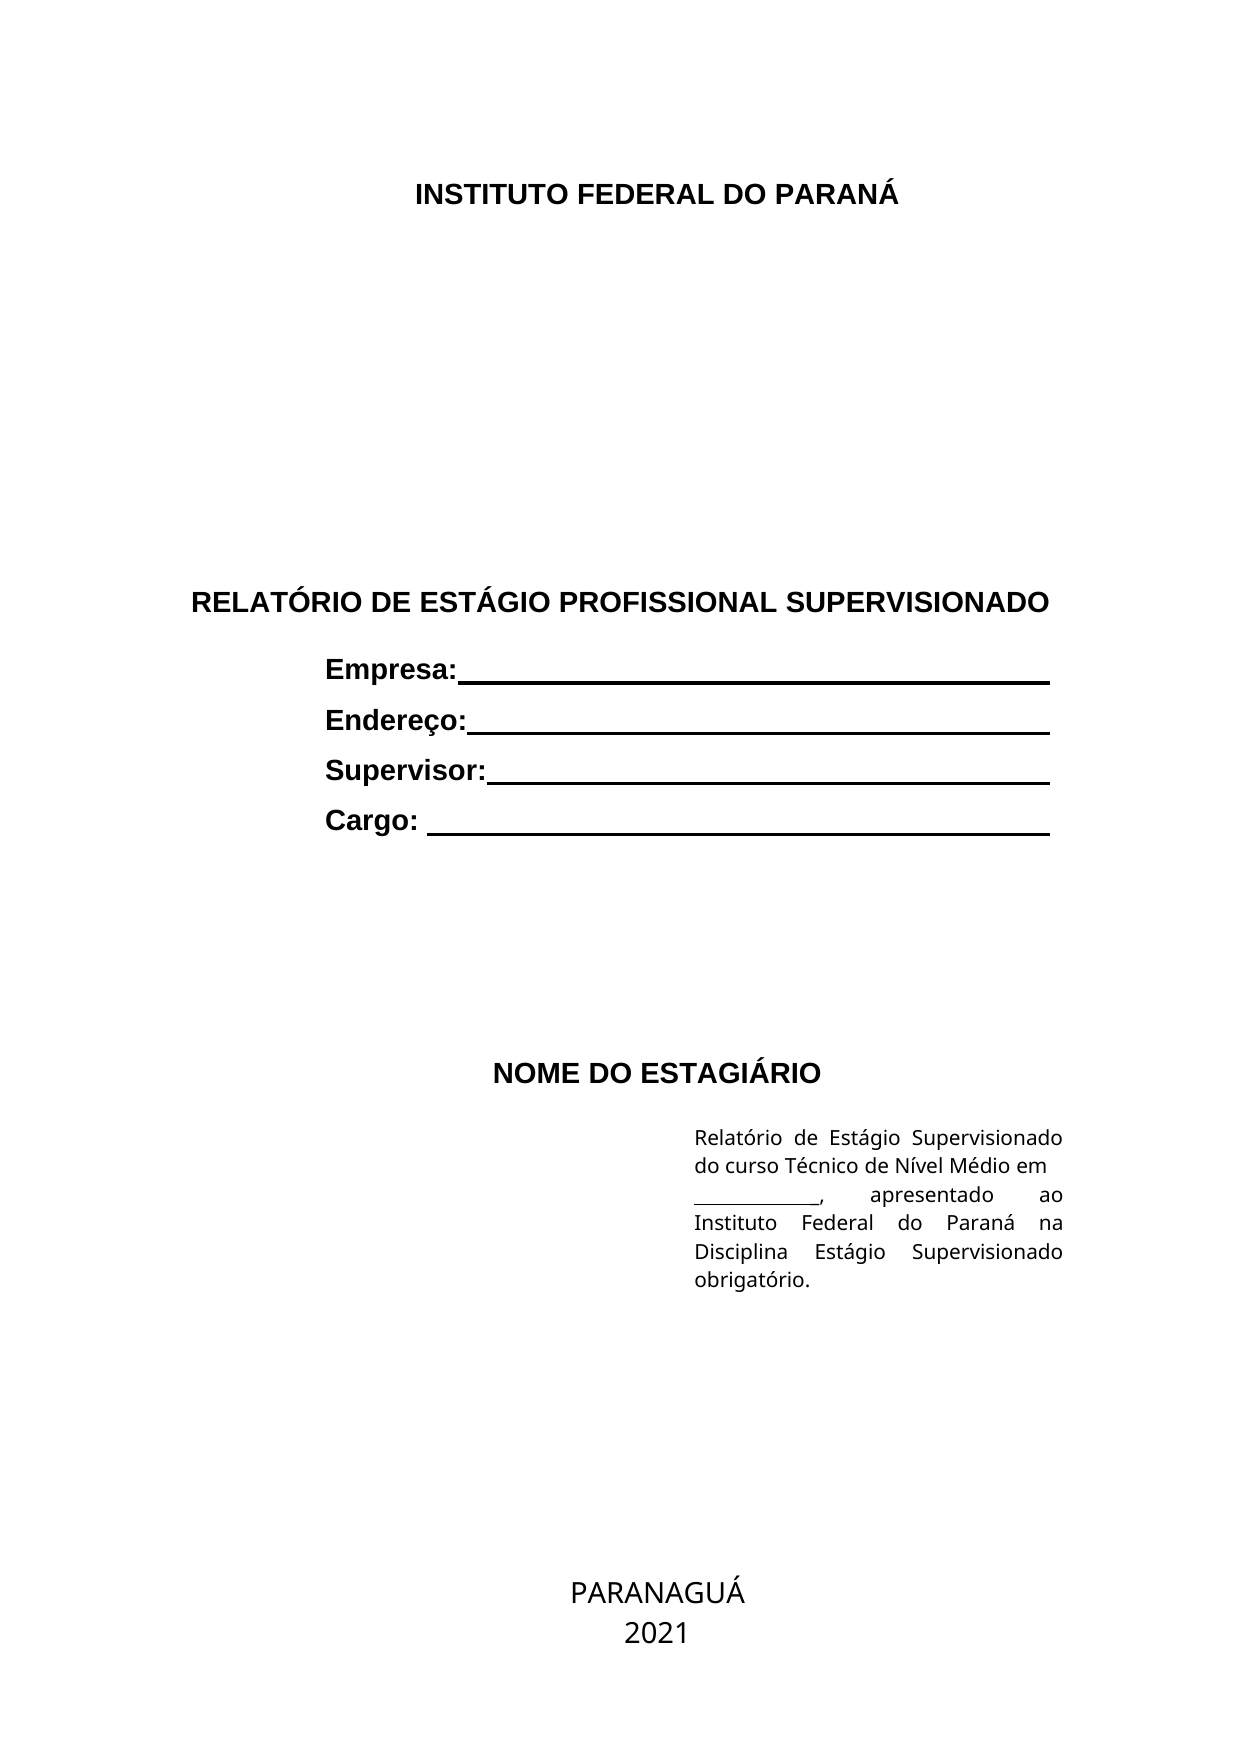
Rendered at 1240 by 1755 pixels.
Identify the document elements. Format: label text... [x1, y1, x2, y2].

text NOME DO ESTAGIÁRIO [302, 1056, 1012, 1089]
text PARANAGUÁ 2021 [565, 1572, 749, 1652]
text RELATÓRIO DE ESTÁGIO PROFISSIONAL SUPERVISIONADO [191, 585, 1133, 619]
text INSTITUTO FEDERAL DO PARANÁ [301, 177, 1012, 210]
text Relatório de Estágio Supervisionado do curso Técnico de Nível Médio em [694, 1123, 1063, 1180]
text _, apresentado ao Instituto Federal do Paraná na Disciplina Estágio Supervisionado obrigatório. [694, 1180, 1063, 1294]
text Empresa: Endereço: Supervisor: Cargo: [325, 652, 1067, 837]
